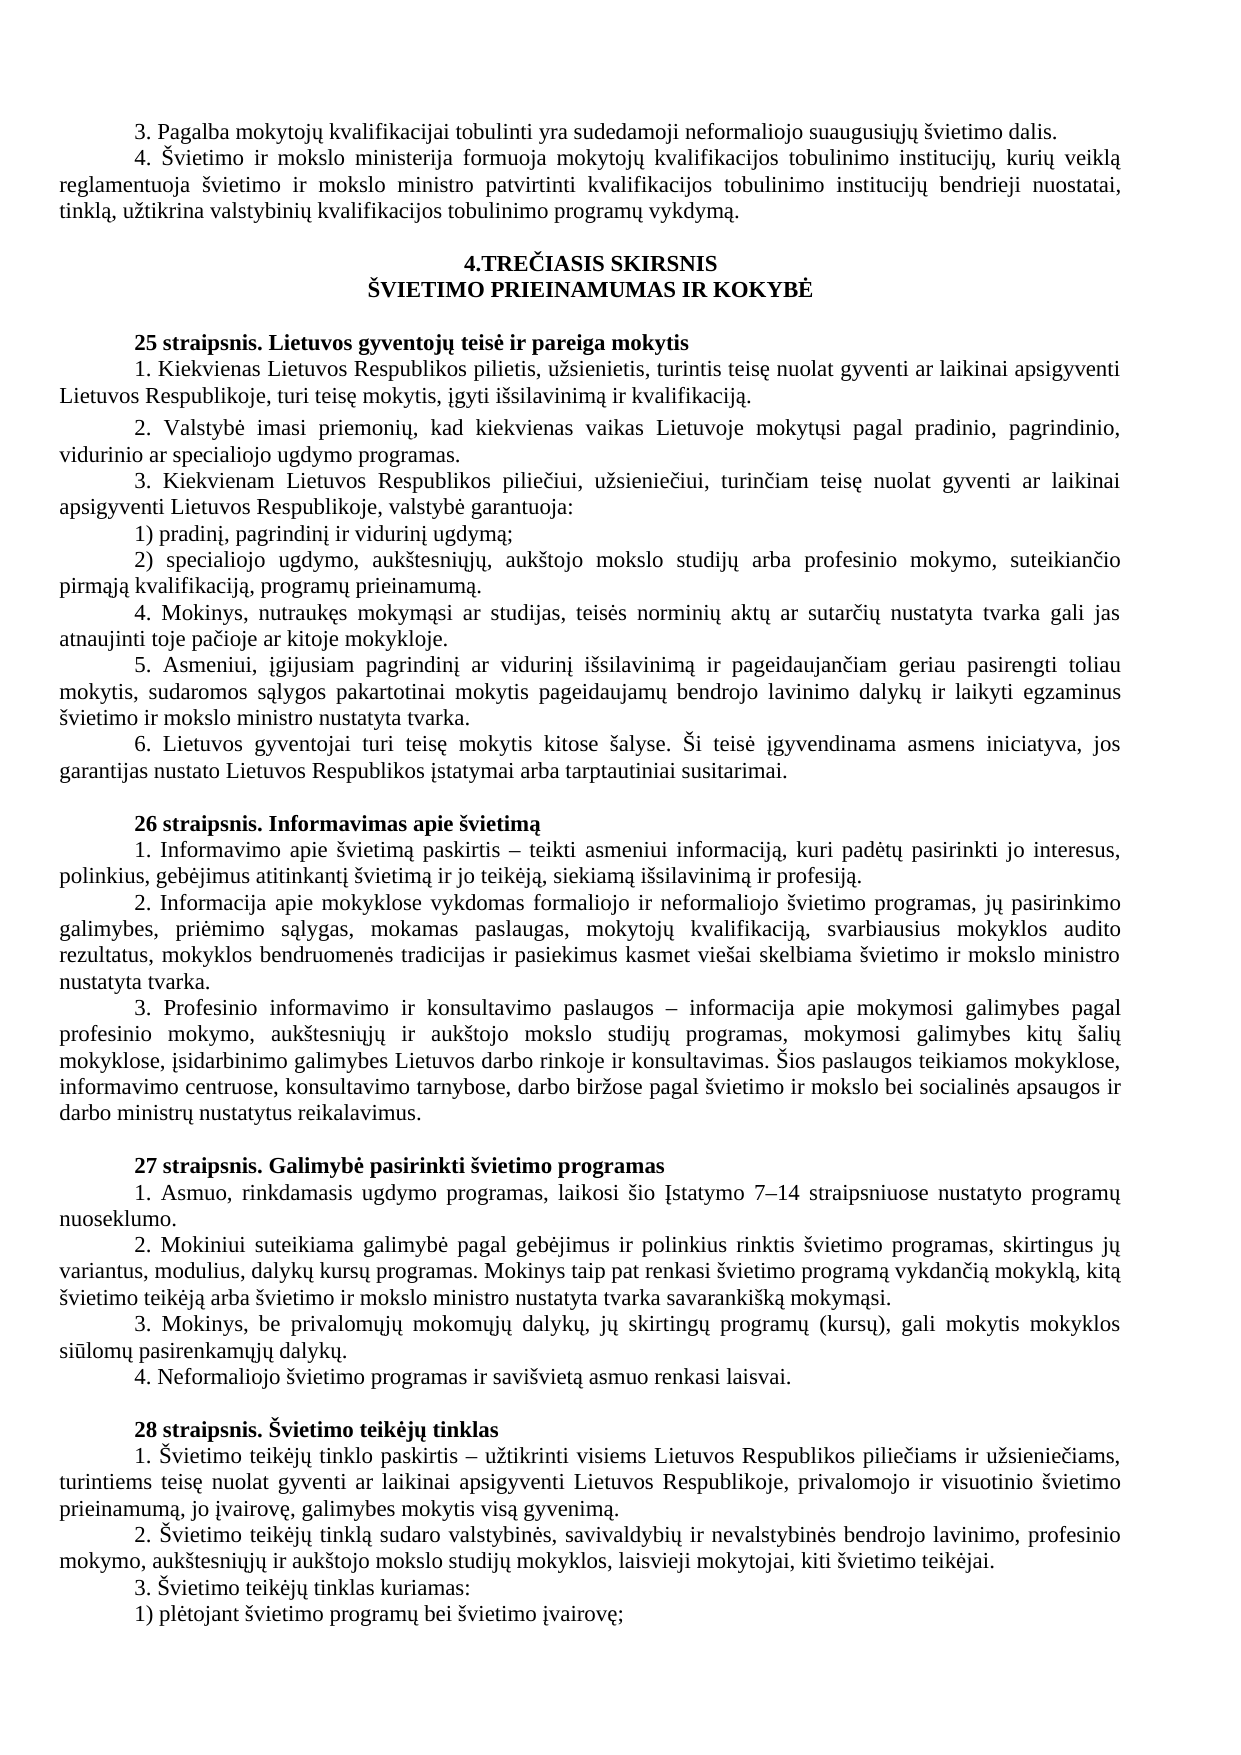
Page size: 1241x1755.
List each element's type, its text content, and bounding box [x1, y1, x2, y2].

subtitle TREČIASIS SKIRSNIS [59, 250, 1122, 276]
text 3. Profesinio informavimo ir konsultavimo paslaugos – informacija apie mokymosi galimybes pagal profesinio mokymo, aukštesniųjų ir aukštojo mokslo studijų programas, mokymosi galimybes kitų šalių mokyklose, įsidarbinimo galimybes Lietuvos darbo rinkoje ir konsultavimas. Šios paslaugos teikiamos mokyklose, informavimo centruose, konsultavimo tarnybose, darbo biržose pagal švietimo ir mokslo bei socialinės apsaugos ir darbo ministrų nustatytus reikalavimus. [59, 994, 1122, 1126]
text 1. Asmuo, rinkdamasis ugdymo programas, laikosi šio Įstatymo 7–14 straipsniuose nustatyto programų nuoseklumo. [59, 1178, 1122, 1231]
text 27 straipsnis. Galimybė pasirinkti švietimo programas [59, 1152, 1122, 1178]
text 3. Mokinys, be privalomųjų mokomųjų dalykų, jų skirtingų programų (kursų), gali mokytis mokyklos siūlomų pasirenkamųjų dalykų. [59, 1310, 1122, 1363]
text 1. Švietimo teikėjų tinklo paskirtis – užtikrinti visiems Lietuvos Respublikos piliečiams ir užsieniečiams, turintiems teisę nuolat gyventi ar laikinai apsigyventi Lietuvos Respublikoje, privalomojo ir visuotinio švietimo prieinamumą, jo įvairovę, galimybes mokytis visą gyvenimą. [59, 1442, 1122, 1521]
text 4. Neformaliojo švietimo programas ir savišvietą asmuo renkasi laisvai. [59, 1363, 1122, 1389]
text 2. Valstybė imasi priemonių, kad kiekvienas vaikas Lietuvoje mokytųsi pagal pradinio, pagrindinio, vidurinio ar specialiojo ugdymo programas. [59, 414, 1122, 467]
text 3. Švietimo teikėjų tinklas kuriamas: [59, 1574, 1122, 1600]
text 3. Pagalba mokytojų kvalifikacijai tobulinti yra sudedamoji neformaliojo suaugusiųjų švietimo dalis. [59, 118, 1122, 144]
text 1) pradinį, pagrindinį ir vidurinį ugdymą; [59, 520, 1122, 546]
text 2. Mokiniui suteikiama galimybė pagal gebėjimus ir polinkius rinktis švietimo programas, skirtingus jų variantus, modulius, dalykų kursų programas. Mokinys taip pat renkasi švietimo programą vykdančią mokyklą, kitą švietimo teikėją arba švietimo ir mokslo ministro nustatyta tvarka savarankišką mokymąsi. [59, 1231, 1122, 1310]
text 6. Lietuvos gyventojai turi teisę mokytis kitose šalyse. Ši teisė įgyvendinama asmens iniciatyva, jos garantijas nustato Lietuvos Respublikos įstatymai arba tarptautiniai susitarimai. [59, 731, 1122, 783]
text ŠVIETIMO PRIEINAMUMAS IR KOKYBĖ [59, 276, 1122, 303]
text 1. Informavimo apie švietimą paskirtis – teikti asmeniui informaciją, kuri padėtų pasirinkti jo interesus, polinkius, gebėjimus atitinkantį švietimą ir jo teikėją, siekiamą išsilavinimą ir profesiją. [59, 836, 1122, 889]
text 4. Švietimo ir mokslo ministerija formuoja mokytojų kvalifikacijos tobulinimo institucijų, kurių veiklą reglamentuoja švietimo ir mokslo ministro patvirtinti kvalifikacijos tobulinimo institucijų bendrieji nuostatai, tinklą, užtikrina valstybinių kvalifikacijos tobulinimo programų vykdymą. [59, 144, 1122, 223]
text 5. Asmeniui, įgijusiam pagrindinį ar vidurinį išsilavinimą ir pageidaujančiam geriau pasirengti toliau mokytis, sudaromos sąlygos pakartotinai mokytis pageidaujamų bendrojo lavinimo dalykų ir laikyti egzaminus švietimo ir mokslo ministro nustatyta tvarka. [59, 651, 1122, 731]
text 1) plėtojant švietimo programų bei švietimo įvairovę; [59, 1600, 1122, 1627]
text 25 straipsnis. Lietuvos gyventojų teisė ir pareiga mokytis [59, 329, 1122, 355]
text 3. Kiekvienam Lietuvos Respublikos piliečiui, užsieniečiui, turinčiam teisę nuolat gyventi ar laikinai apsigyventi Lietuvos Respublikoje, valstybė garantuoja: [59, 467, 1122, 520]
text 2. Švietimo teikėjų tinklą sudaro valstybinės, savivaldybių ir nevalstybinės bendrojo lavinimo, profesinio mokymo, aukštesniųjų ir aukštojo mokslo studijų mokyklos, laisvieji mokytojai, kiti švietimo teikėjai. [59, 1521, 1122, 1574]
text 1. Kiekvienas Lietuvos Respublikos pilietis, užsienietis, turintis teisę nuolat gyventi ar laikinai apsigyventi Lietuvos Respublikoje, turi teisę mokytis, įgyti išsilavinimą ir kvalifikaciją. [59, 355, 1122, 408]
text 2. Informacija apie mokyklose vykdomas formaliojo ir neformaliojo švietimo programas, jų pasirinkimo galimybes, priėmimo sąlygas, mokamas paslaugas, mokytojų kvalifikaciją, svarbiausius mokyklos audito rezultatus, mokyklos bendruomenės tradicijas ir pasiekimus kasmet viešai skelbiama švietimo ir mokslo ministro nustatyta tvarka. [59, 889, 1122, 994]
text 26 straipsnis. Informavimas apie švietimą [59, 809, 1122, 836]
text 4. Mokinys, nutraukęs mokymąsi ar studijas, teisės norminių aktų ar sutarčių nustatyta tvarka gali jas atnaujinti toje pačioje ar kitoje mokykloje. [59, 599, 1122, 651]
text 28 straipsnis. Švietimo teikėjų tinklas [59, 1416, 1122, 1442]
text 2) specialiojo ugdymo, aukštesniųjų, aukštojo mokslo studijų arba profesinio mokymo, suteikiančio pirmąją kvalifikaciją, programų prieinamumą. [59, 546, 1122, 599]
